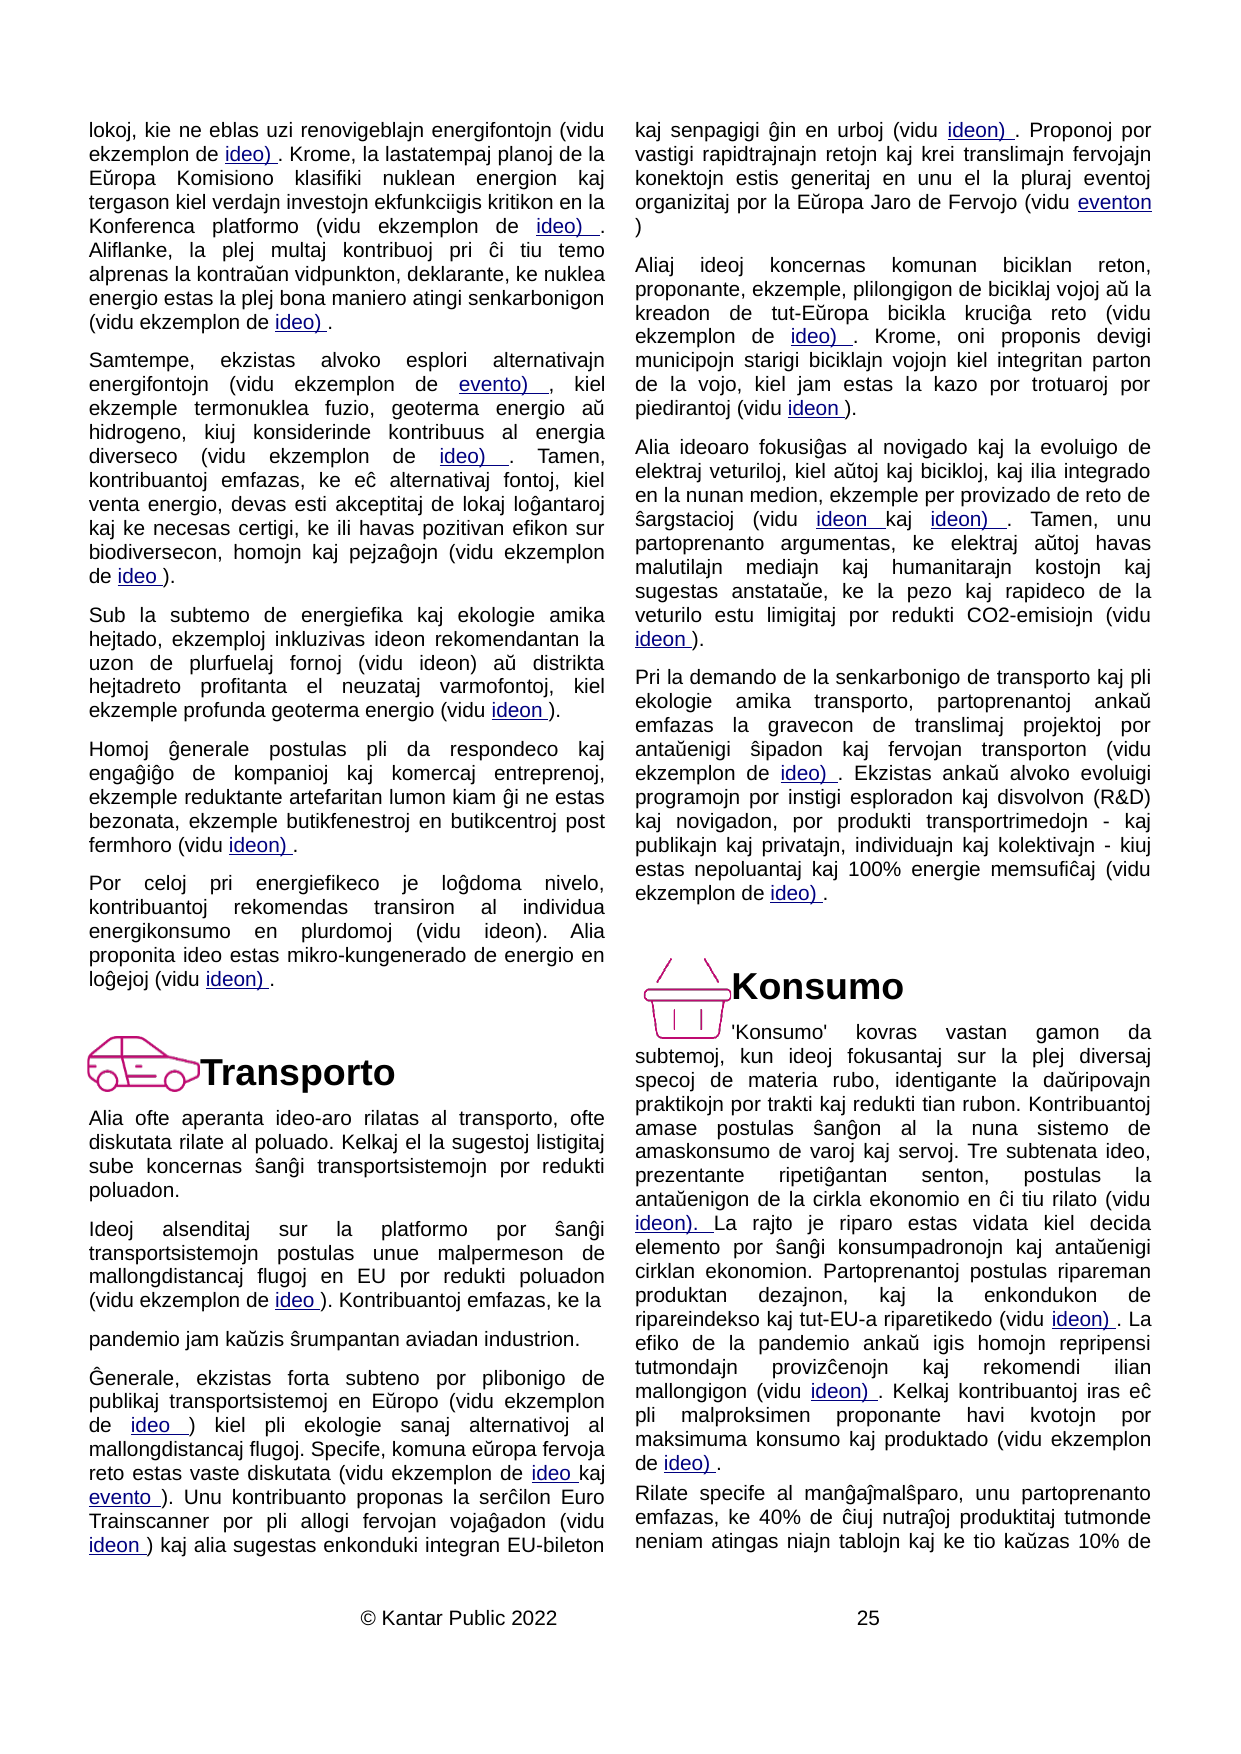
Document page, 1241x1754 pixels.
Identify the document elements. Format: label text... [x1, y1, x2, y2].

text Por celoj pri energiefikeco je loĝdoma nivelo, kontribuantoj rekomendas transiron al individua energikonsumo en plurdomoj (vidu ideon). Alia proponita ideo estas mikro-kungenerado de energio en loĝejoj (vidu ideon) . [88, 871, 605, 991]
picture [87, 1036, 200, 1092]
text pandemio jam kaŭzis ŝrumpantan aviadan industrion. [88, 1327, 605, 1351]
text Alia ofte aperanta ideo-aro rilatas al transporto, ofte diskutata rilate al poluado. Kelkaj el la sugestoj listigitaj sube koncernas ŝanĝi transportsistemojn por redukti poluadon. [88, 1106, 605, 1202]
subtitle Transporto [88, 1050, 605, 1093]
subtitle [635, 964, 643, 1007]
picture [643, 958, 732, 1039]
text Alia ideoaro fokusiĝas al novigado kaj la evoluigo de elektraj veturiloj, kiel aŭtoj kaj bicikloj, kaj ilia integrado en la nunan medion, ekzemple per provizado de reto de ŝargstacioj (vidu ideon kaj ideon) . Tamen, unu partoprenanto argumentas, ke elektraj aŭtoj havas malutilajn mediajn kaj humanitarajn kostojn kaj sugestas anstataŭe, ke la pezo kaj rapideco de la veturilo estu limigitaj por redukti CO2-emisiojn (vidu ideon ). [635, 435, 1152, 650]
text Sub la subtemo de energiefika kaj ekologie amika hejtado, ekzemploj inkluzivas ideon rekomendantan la uzon de plurfuelaj fornoj (vidu ideon) aŭ distrikta hejtadreto profitanta el neuzataj varmofontoj, kiel ekzemple profunda geoterma energio (vidu ideon ). [88, 602, 605, 722]
text kaj senpagigi ĝin en urboj (vidu ideon) . Proponoj por vastigi rapidtrajnajn retojn kaj krei translimajn fervojajn konektojn estis generitaj en unu el la pluraj eventoj organizitaj por la Eŭropa Jaro de Fervojo (vidu eventon ) [635, 118, 1152, 238]
text Homoj ĝenerale postulas pli da respondeco kaj engaĝiĝo de kompanioj kaj komercaj entreprenoj, ekzemple reduktante artefaritan lumon kiam ĝi ne estas bezonata, ekzemple butikfenestroj en butikcentroj post fermhoro (vidu ideon) . [88, 737, 605, 857]
text Ideoj alsenditaj sur la platformo por ŝanĝi transportsistemojn postulas unue malpermeson de mallongdistancaj flugoj en EU por redukti poluadon (vidu ekzemplon de ideo ). Kontribuantoj emfazas, ke la [88, 1216, 605, 1312]
text lokoj, kie ne eblas uzi renovigeblajn energifontojn (vidu ekzemplon de ideo) . Krome, la lastatempaj planoj de la Eŭropa Komisiono klasifiki nuklean energion kaj tergason kiel verdajn investojn ekfunkciigis kritikon en la Konferenca platformo (vidu ekzemplon de ideo) . Aliflanke, la plej multaj kontribuoj pri ĉi tiu temo alprenas la kontraŭan vidpunkton, deklarante, ke nuklea energio estas la plej bona maniero atingi senkarbonigon (vidu ekzemplon de ideo) . [88, 118, 605, 334]
text Samtempe, ekzistas alvoko esplori alternativajn energifontojn (vidu ekzemplon de evento) , kiel ekzemple termonuklea fuzio, geoterma energio aŭ hidrogeno, kiuj konsiderinde kontribuus al energia diverseco (vidu ekzemplon de ideo) . Tamen, kontribuantoj emfazas, ke eĉ alternativaj fontoj, kiel venta energio, devas esti akceptitaj de lokaj loĝantaroj kaj ke necesas certigi, ke ili havas pozitivan efikon sur biodiversecon, homojn kaj pejzaĝojn (vidu ekzemplon de ideo ). [88, 348, 605, 588]
text Pri la demando de la senkarbonigo de transporto kaj pli ekologie amika transporto, partoprenantoj ankaŭ emfazas la gravecon de translimaj projektoj por antaŭenigi ŝipadon kaj fervojan transporton (vidu ekzemplon de ideo) . Ekzistas ankaŭ alvoko evoluigi programojn por instigi esploradon kaj disvolvon (R&D) kaj novigadon, por produkti transportrimedojn - kaj publikajn kaj privatajn, individuajn kaj kolektivajn - kiuj estas nepoluantaj kaj 100% energie memsufiĉaj (vidu ekzemplon de ideo) . [635, 665, 1152, 904]
text Rilate specife al manĝaĵmalŝparo, unu partoprenanto emfazas, ke 40% de ĉiuj nutraĵoj produktitaj tutmonde neniam atingas niajn tablojn kaj ke tio kaŭzas 10% de [635, 1481, 1152, 1553]
text 'Konsumo' kovras vastan gamon da subtemoj, kun ideoj fokusantaj sur la plej diversaj specoj de materia rubo, identigante la daŭripovajn praktikojn por trakti kaj redukti tian rubon. Kontribuantoj amase postulas ŝanĝon al la nuna sistemo de amaskonsumo de varoj kaj servoj. Tre subtenata ideo, prezentante ripetiĝantan senton, postulas la antaŭenigon de la cirkla ekonomio en ĉi tiu rilato (vidu ideon). La rajto je riparo estas vidata kiel decida elemento por ŝanĝi konsumpadronojn kaj antaŭenigi cirklan ekonomion. Partoprenantoj postulas ripareman produktan dezajnon, kaj la enkondukon de ripareindekso kaj tut-EU-a riparetikedo (vidu ideon) . La efiko de la pandemio ankaŭ igis homojn repripensi tutmondajn provizĉenojn kaj rekomendi ilian mallongigon (vidu ideon) . Kelkaj kontribuantoj iras eĉ pli malproksimen proponante havi kvotojn por maksimuma konsumo kaj produktado (vidu ekzemplon de ideo) . [635, 1019, 1152, 1475]
text Aliaj ideoj koncernas komunan biciklan reton, proponante, ekzemple, plilongigon de biciklaj vojoj aŭ la kreadon de tut-Eŭropa bicikla kruciĝa reto (vidu ekzemplon de ideo) . Krome, oni proponis devigi municipojn starigi biciklajn vojojn kiel integritan parton de la vojo, kiel jam estas la kazo por trotuaroj por piedirantoj (vidu ideon ). [635, 252, 1152, 420]
text Ĝenerale, ekzistas forta subteno por plibonigo de publikaj transportsistemoj en Eŭropo (vidu ekzemplon de ideo ) kiel pli ekologie sanaj alternativoj al mallongdistancaj flugoj. Specife, komuna eŭropa fervoja reto estas vaste diskutata (vidu ekzemplon de ideo kaj evento ). Unu kontribuanto proponas la serĉilon Euro Trainscanner por pli allogi fervojan vojaĝadon (vidu ideon ) kaj alia sugestas enkonduki integran EU-bileton [88, 1365, 605, 1557]
subtitle Konsumo [732, 964, 1152, 1007]
